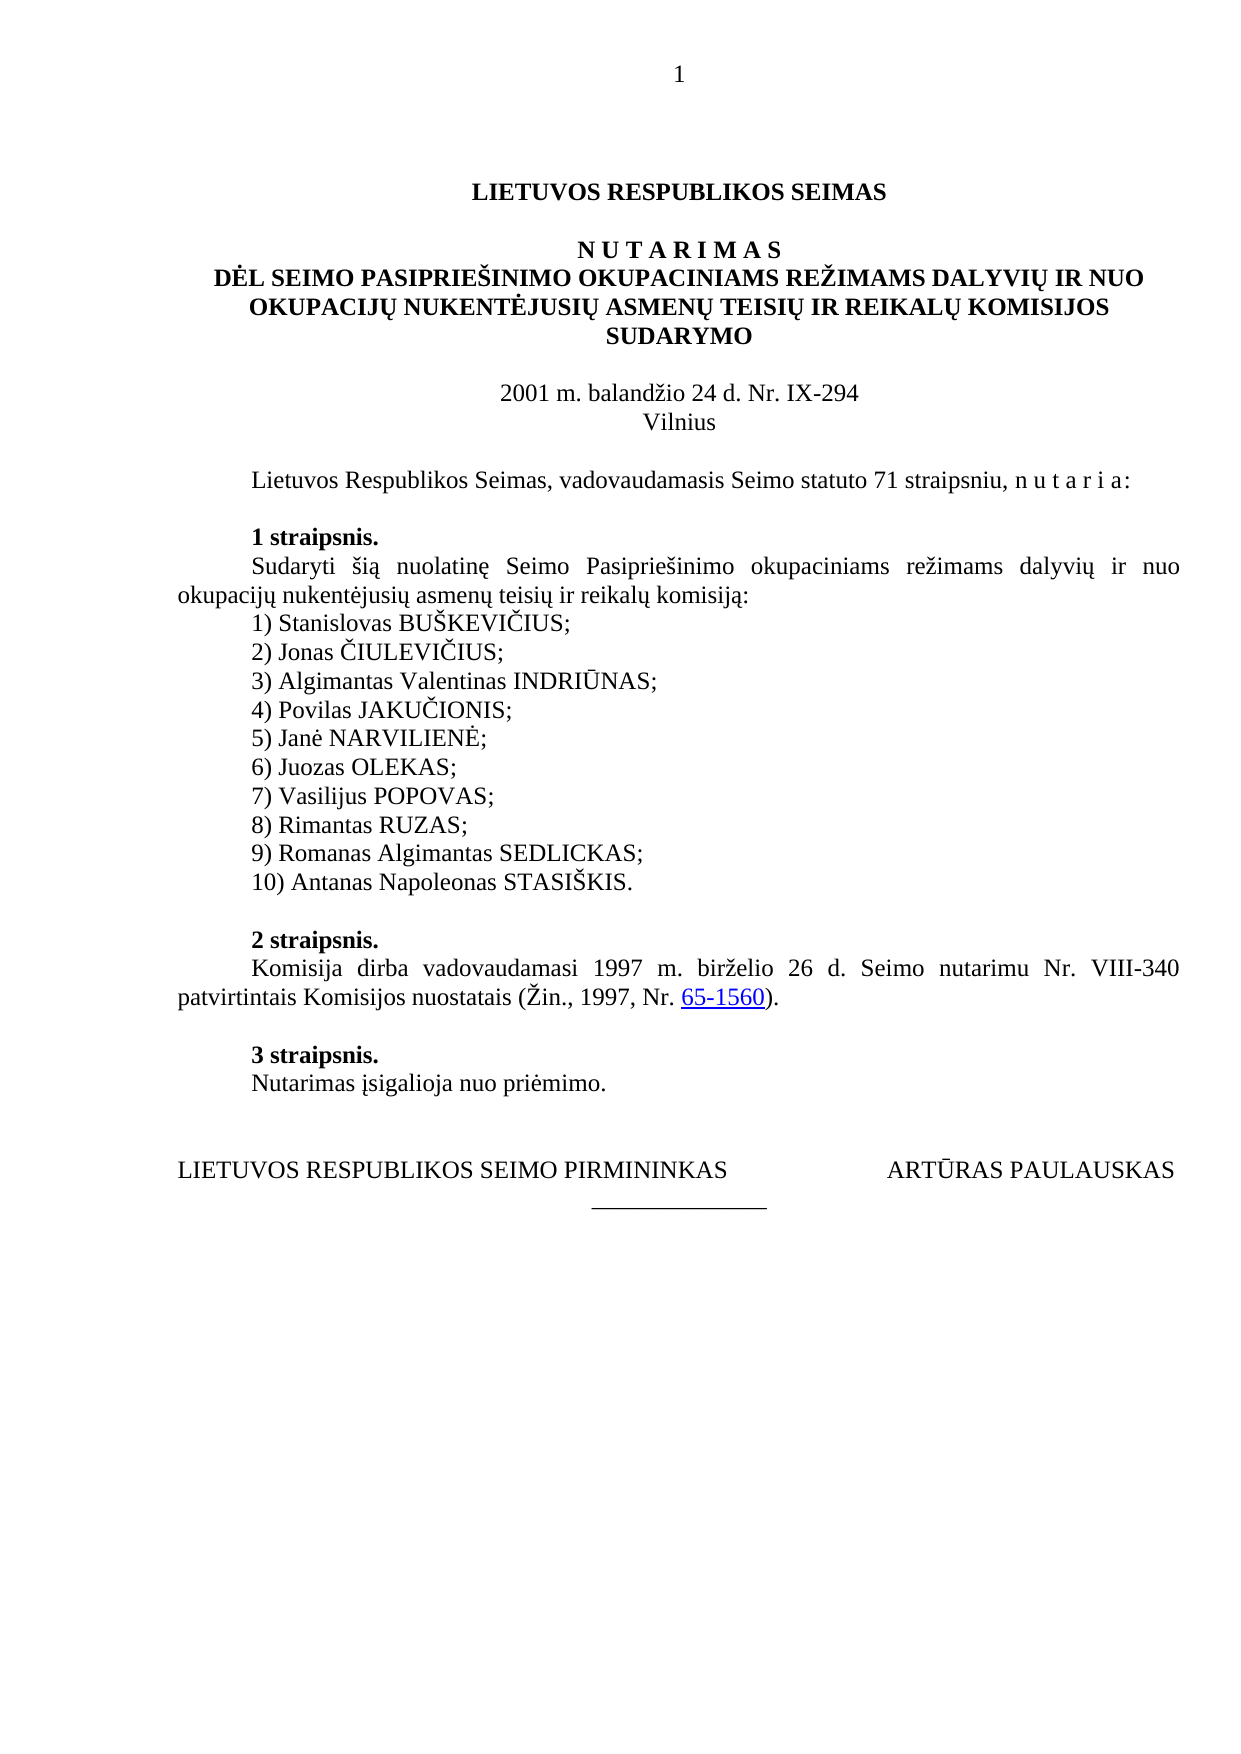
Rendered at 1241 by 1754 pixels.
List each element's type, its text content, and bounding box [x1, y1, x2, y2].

text 8) Rimantas Ruzas; [177, 810, 1181, 838]
text LIETUVOS RESPUBLIKOS SEIMO PIRMININKAS ARTŪRAS PAULAUSKAS [177, 1155, 1181, 1183]
text 9) Romanas Algimantas Sedlickas; [177, 838, 1181, 867]
text 2001 m. balandžio 24 d. Nr. IX-294 [177, 378, 1181, 407]
text 1 straipsnis. [177, 522, 1181, 551]
text Nutarimas įsigalioja nuo priėmimo. [177, 1068, 1181, 1097]
text 7) Vasilijus Popovas; [177, 781, 1181, 810]
text Komisija dirba vadovaudamasi 1997 m. birželio 26 d. Seimo nutarimu Nr. VIII-340 patvirtintais Komisijos nuostatais (Žin., 1997, Nr. 65-1560). [177, 953, 1181, 1011]
text LIETUVOS RESPUBLIKOS SEIMAS [177, 177, 1181, 206]
text Lietuvos Respublikos Seimas, vadovaudamasis Seimo statuto 71 straipsniu, nutaria: [177, 465, 1181, 493]
text 10) Antanas Napoleonas Stasiškis. [177, 867, 1181, 896]
text 2 straipsnis. [177, 925, 1181, 953]
text Sudaryti šią nuolatinę Seimo Pasipriešinimo okupaciniams režimams dalyvių ir nuo okupacijų nukentėjusių asmenų teisių ir reikalų komisiją: [177, 551, 1181, 608]
text 1) Stanislovas Buškevičius; [177, 608, 1181, 637]
text 6) Juozas Olekas; [177, 752, 1181, 781]
text 3 straipsnis. [177, 1040, 1181, 1068]
text ______________ [177, 1183, 1181, 1212]
text Vilnius [177, 407, 1181, 436]
text 2) Jonas Čiulevičius; [177, 637, 1181, 666]
text N U T A R I M A S [177, 235, 1181, 263]
text 3) Algimantas Valentinas Indriūnas; [177, 666, 1181, 695]
text DĖL SEIMO PASIPRIEŠINIMO OKUPACINIAMS REŽIMAMS DALYVIŲ IR NUO OKUPACIJŲ NUKENTĖJUSIŲ ASMENŲ TEISIŲ IR REIKALŲ KOMISIJOS SUDARYMO [177, 263, 1181, 350]
text 4) Povilas Jakučionis; [177, 695, 1181, 723]
text 5) Janė Narvilienė; [177, 723, 1181, 752]
